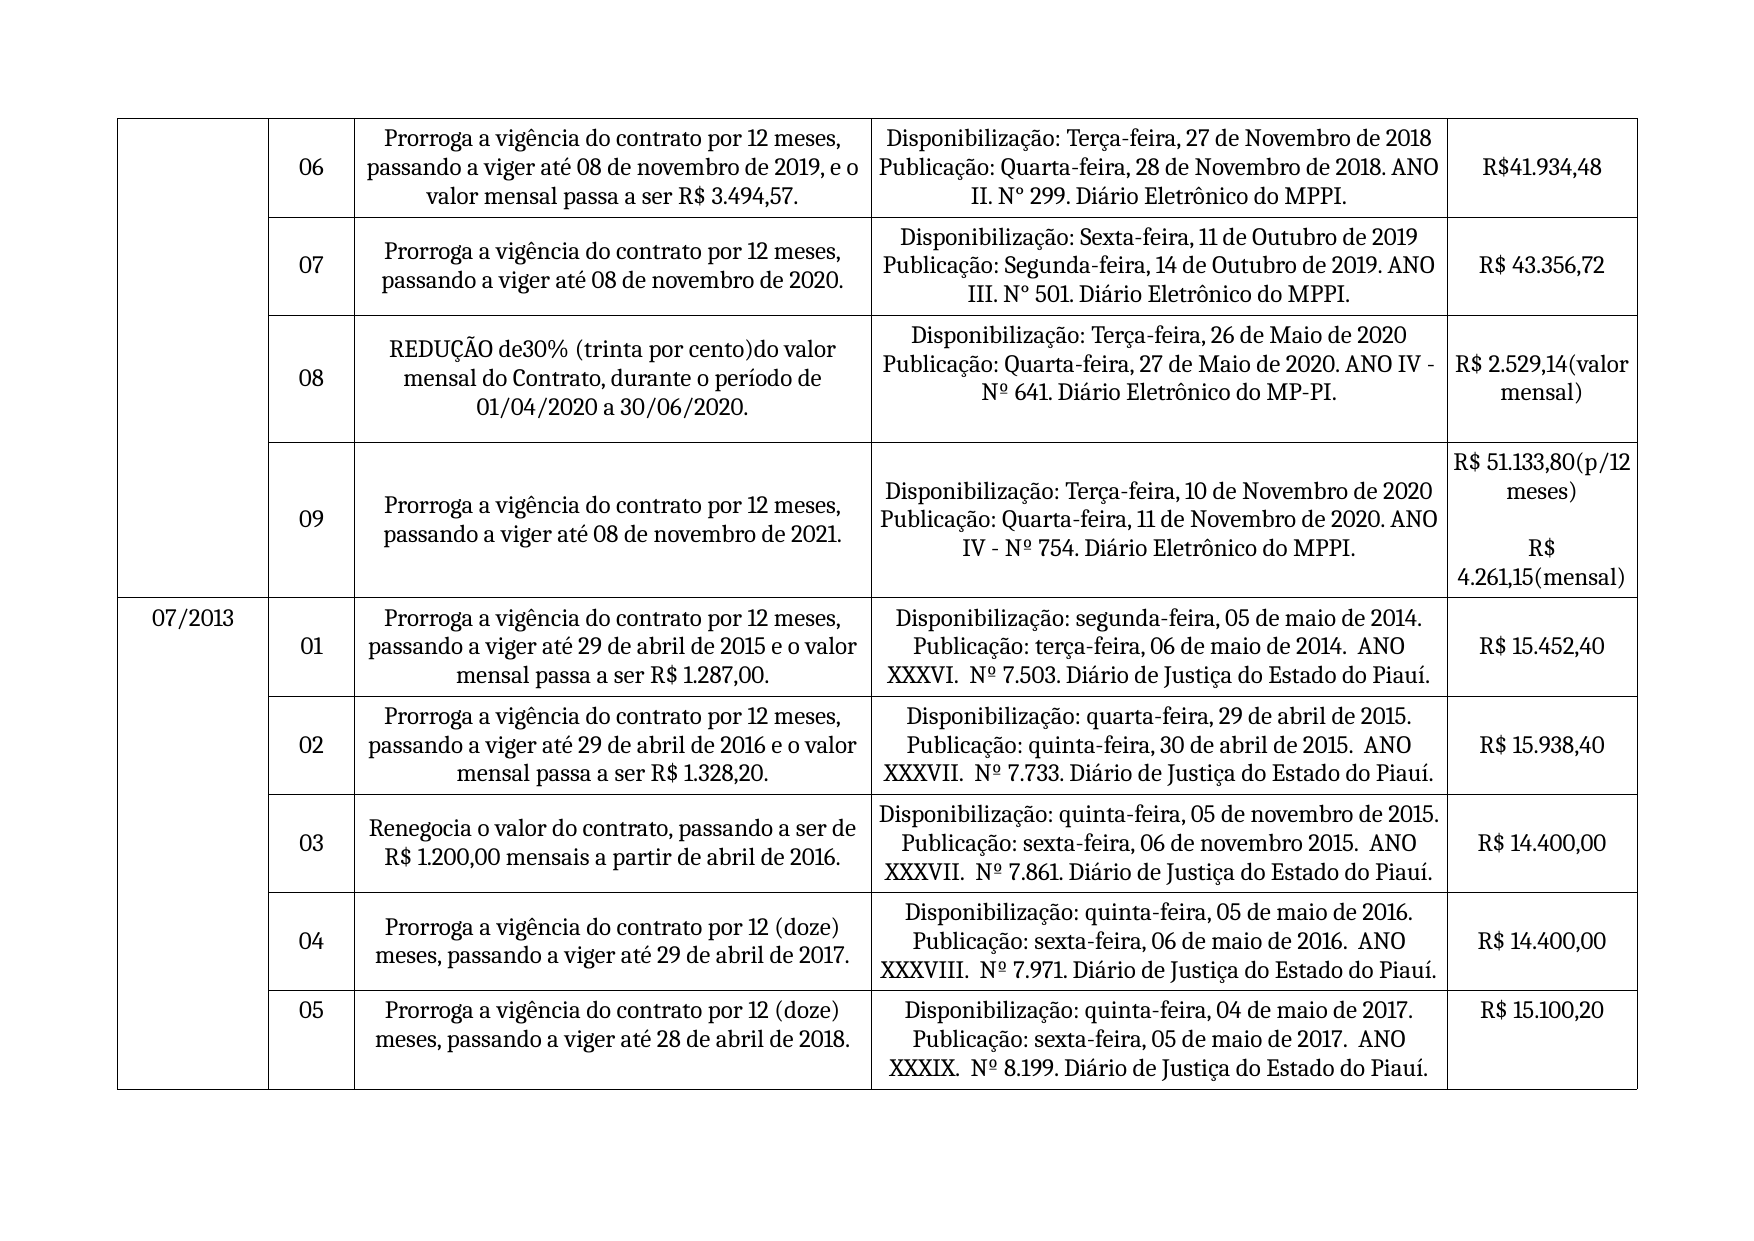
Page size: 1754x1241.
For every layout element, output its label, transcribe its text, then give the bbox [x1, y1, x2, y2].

table_cell R$ 15.100,20 [1448, 991, 1637, 1088]
table_cell Prorroga a vigência do contrato por 12 meses, passando a viger até 08 de novembro de 2021. [355, 443, 871, 597]
table_cell Disponibilização: quarta-feira, 29 de abril de 2015. Publicação: quinta-feira, 30 de abril de 2015. ANO XXXVII. Nº 7.733. Diário de Justiça do Estado do Piauí. [872, 697, 1447, 794]
table_cell REDUÇÃO de30% (trinta por cento)do valor mensal do Contrato, durante o período de 01/04/2020 a 30/06/2020. [355, 316, 871, 442]
table_cell Prorroga a vigência do contrato por 12 meses, passando a viger até 29 de abril de 2016 e o valor mensal passa a ser R$ 1.328,20. [355, 697, 871, 794]
table_cell R$ 15.938,40 [1448, 697, 1637, 794]
table_cell Disponibilização: Terça-feira, 27 de Novembro de 2018 Publicação: Quarta-feira, 28 de Novembro de 2018. ANO II. N° 299. Diário Eletrônico do MPPI. [872, 119, 1447, 216]
table_cell Prorroga a vigência do contrato por 12 meses, passando a viger até 08 de novembro de 2019, e o valor mensal passa a ser R$ 3.494,57. [355, 119, 871, 216]
table_cell Prorroga a vigência do contrato por 12 meses, passando a viger até 29 de abril de 2015 e o valor mensal passa a ser R$ 1.287,00. [355, 598, 871, 696]
table_cell R$ 14.400,00 [1448, 795, 1637, 892]
table_cell 08 [269, 316, 354, 442]
table_cell 02 [269, 697, 354, 794]
table_cell 07 [269, 218, 354, 314]
table_cell Disponibilização: quinta-feira, 05 de novembro de 2015. Publicação: sexta-feira, 06 de novembro 2015. ANO XXXVII. Nº 7.861. Diário de Justiça do Estado do Piauí. [872, 795, 1447, 892]
table_cell Disponibilização: Terça-feira, 10 de Novembro de 2020 Publicação: Quarta-feira, 11 de Novembro de 2020. ANO IV - Nº 754. Diário Eletrônico do MPPI. [872, 443, 1447, 597]
table_cell 06 [269, 119, 354, 216]
table_cell R$41.934,48 [1448, 119, 1637, 216]
table_cell Prorroga a vigência do contrato por 12 meses, passando a viger até 08 de novembro de 2020. [355, 218, 871, 314]
table_cell Renegocia o valor do contrato, passando a ser de R$ 1.200,00 mensais a partir de abril de 2016. [355, 795, 871, 892]
table_cell Disponibilização: quinta-feira, 05 de maio de 2016. Publicação: sexta-feira, 06 de maio de 2016. ANO XXXVIII. Nº 7.971. Diário de Justiça do Estado do Piauí. [872, 893, 1447, 990]
table_cell R$ 2.529,14(valor mensal) [1448, 316, 1637, 442]
table_cell Disponibilização: Sexta-feira, 11 de Outubro de 2019 Publicação: Segunda-feira, 14 de Outubro de 2019. ANO III. N° 501. Diário Eletrônico do MPPI. [872, 218, 1447, 314]
table_cell Prorroga a vigência do contrato por 12 (doze) meses, passando a viger até 28 de abril de 2018. [355, 991, 871, 1088]
table_cell Disponibilização: quinta-feira, 04 de maio de 2017. Publicação: sexta-feira, 05 de maio de 2017. ANO XXXIX. Nº 8.199. Diário de Justiça do Estado do Piauí. [872, 991, 1447, 1088]
table_cell 04 [269, 893, 354, 990]
table_cell 01 [269, 598, 354, 696]
table_cell Disponibilização: Terça-feira, 26 de Maio de 2020 Publicação: Quarta-feira, 27 de Maio de 2020. ANO IV - Nº 641. Diário Eletrônico do MP-PI. [872, 316, 1447, 442]
table_cell R$ 14.400,00 [1448, 893, 1637, 990]
table_cell R$ 43.356,72 [1448, 218, 1637, 314]
table_cell 07/2013 [118, 598, 268, 1088]
table_cell R$ 51.133,80(p/12 meses) R$ 4.261,15(mensal) [1448, 443, 1637, 597]
table_cell R$ 15.452,40 [1448, 598, 1637, 696]
table_cell 03 [269, 795, 354, 892]
table_cell Disponibilização: segunda-feira, 05 de maio de 2014. Publicação: terça-feira, 06 de maio de 2014. ANO XXXVI. Nº 7.503. Diário de Justiça do Estado do Piauí. [872, 598, 1447, 696]
table_cell Prorroga a vigência do contrato por 12 (doze) meses, passando a viger até 29 de abril de 2017. [355, 893, 871, 990]
table_cell 05 [269, 991, 354, 1088]
table_cell [118, 119, 268, 597]
table_cell 09 [269, 443, 354, 597]
